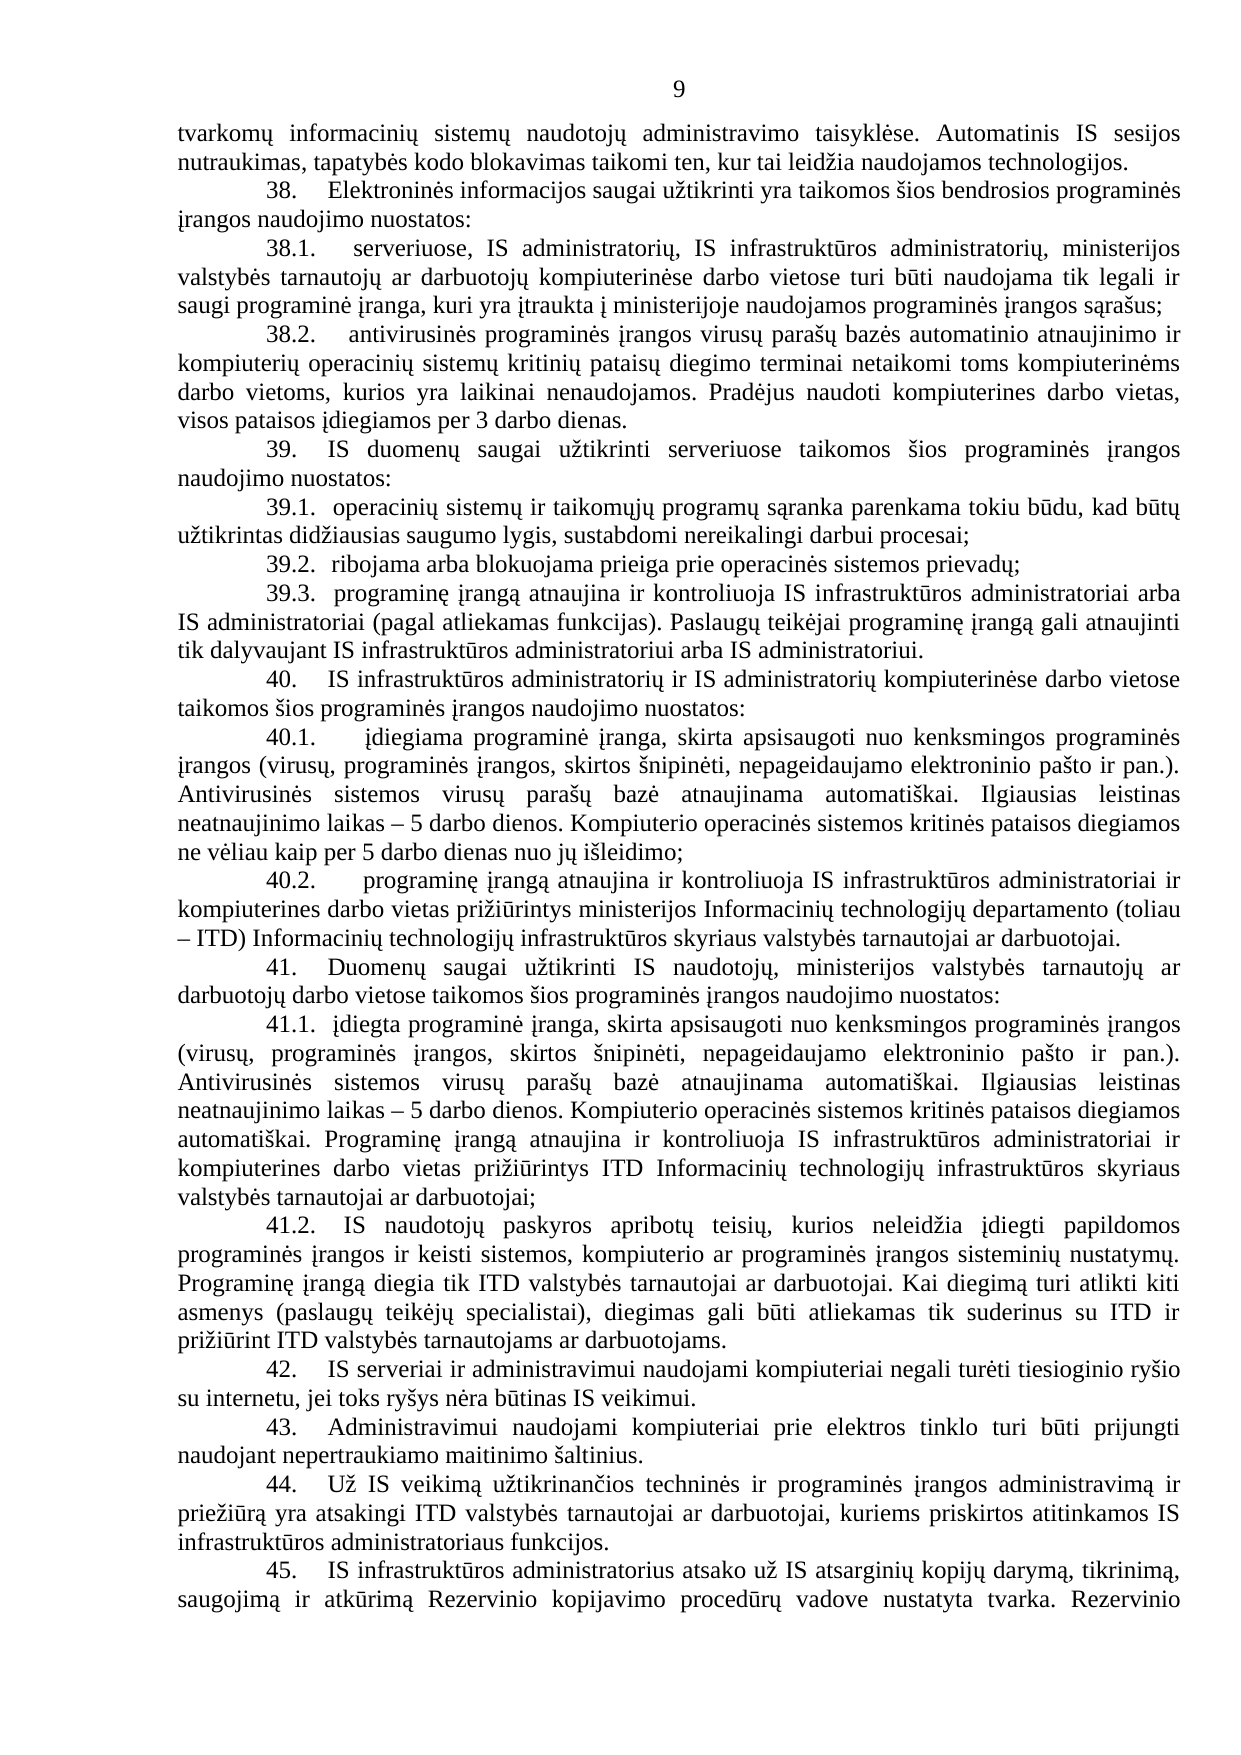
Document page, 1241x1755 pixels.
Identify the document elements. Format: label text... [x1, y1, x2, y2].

text 43. Administravimui naudojami kompiuteriai prie elektros tinklo turi būti prijungti naudojant nepertraukiamo maitinimo šaltinius. [177, 1412, 1181, 1469]
text 38.1. serveriuose, IS administratorių, IS infrastruktūros administratorių, ministerijos valstybės tarnautojų ar darbuotojų kompiuterinėse darbo vietose turi būti naudojama tik legali ir saugi programinė įranga, kuri yra įtraukta į ministerijoje naudojamos programinės įrangos sąrašus; [177, 233, 1181, 319]
text 44. Už IS veikimą užtikrinančios techninės ir programinės įrangos administravimą ir priežiūrą yra atsakingi ITD valstybės tarnautojai ar darbuotojai, kuriems priskirtos atitinkamos IS infrastruktūros administratoriaus funkcijos. [177, 1469, 1181, 1556]
text 41.1. įdiegta programinė įranga, skirta apsisaugoti nuo kenksmingos programinės įrangos (virusų, programinės įrangos, skirtos šnipinėti, nepageidaujamo elektroninio pašto ir pan.). Antivirusinės sistemos virusų parašų bazė atnaujinama automatiškai. Ilgiausias leistinas neatnaujinimo laikas – 5 darbo dienos. Kompiuterio operacinės sistemos kritinės pataisos diegiamos automatiškai. Programinę įrangą atnaujina ir kontroliuoja IS infrastruktūros administratoriai ir kompiuterines darbo vietas prižiūrintys ITD Informacinių technologijų infrastruktūros skyriaus valstybės tarnautojai ar darbuotojai; [177, 1009, 1181, 1211]
text 45. IS infrastruktūros administratorius atsako už IS atsarginių kopijų darymą, tikrinimą, saugojimą ir atkūrimą Rezervinio kopijavimo procedūrų vadove nustatyta tvarka. Rezervinio [177, 1556, 1181, 1613]
text 39.2. ribojama arba blokuojama prieiga prie operacinės sistemos prievadų; [177, 549, 1181, 578]
text tvarkomų informacinių sistemų naudotojų administravimo taisyklėse. Automatinis IS sesijos nutraukimas, tapatybės kodo blokavimas taikomi ten, kur tai leidžia naudojamos technologijos. [177, 118, 1181, 176]
text 38. Elektroninės informacijos saugai užtikrinti yra taikomos šios bendrosios programinės įrangos naudojimo nuostatos: [177, 176, 1181, 233]
text 41.2. IS naudotojų paskyros apribotų teisių, kurios neleidžia įdiegti papildomos programinės įrangos ir keisti sistemos, kompiuterio ar programinės įrangos sisteminių nustatymų. Programinę įrangą diegia tik ITD valstybės tarnautojai ar darbuotojai. Kai diegimą turi atlikti kiti asmenys (paslaugų teikėjų specialistai), diegimas gali būti atliekamas tik suderinus su ITD ir prižiūrint ITD valstybės tarnautojams ar darbuotojams. [177, 1211, 1181, 1354]
text 40.2. programinę įrangą atnaujina ir kontroliuoja IS infrastruktūros administratoriai ir kompiuterines darbo vietas prižiūrintys ministerijos Informacinių technologijų departamento (toliau – ITD) Informacinių technologijų infrastruktūros skyriaus valstybės tarnautojai ar darbuotojai. [177, 866, 1181, 952]
text 39. IS duomenų saugai užtikrinti serveriuose taikomos šios programinės įrangos naudojimo nuostatos: [177, 434, 1181, 492]
text 38.2. antivirusinės programinės įrangos virusų parašų bazės automatinio atnaujinimo ir kompiuterių operacinių sistemų kritinių pataisų diegimo terminai netaikomi toms kompiuterinėms darbo vietoms, kurios yra laikinai nenaudojamos. Pradėjus naudoti kompiuterines darbo vietas, visos pataisos įdiegiamos per 3 darbo dienas. [177, 319, 1181, 434]
text 39.1. operacinių sistemų ir taikomųjų programų sąranka parenkama tokiu būdu, kad būtų užtikrintas didžiausias saugumo lygis, sustabdomi nereikalingi darbui procesai; [177, 492, 1181, 549]
text 42. IS serveriai ir administravimui naudojami kompiuteriai negali turėti tiesioginio ryšio su internetu, jei toks ryšys nėra būtinas IS veikimui. [177, 1354, 1181, 1412]
text 40.1. įdiegiama programinė įranga, skirta apsisaugoti nuo kenksmingos programinės įrangos (virusų, programinės įrangos, skirtos šnipinėti, nepageidaujamo elektroninio pašto ir pan.). Antivirusinės sistemos virusų parašų bazė atnaujinama automatiškai. Ilgiausias leistinas neatnaujinimo laikas – 5 darbo dienos. Kompiuterio operacinės sistemos kritinės pataisos diegiamos ne vėliau kaip per 5 darbo dienas nuo jų išleidimo; [177, 722, 1181, 866]
text 40. IS infrastruktūros administratorių ir IS administratorių kompiuterinėse darbo vietose taikomos šios programinės įrangos naudojimo nuostatos: [177, 664, 1181, 722]
text 41. Duomenų saugai užtikrinti IS naudotojų, ministerijos valstybės tarnautojų ar darbuotojų darbo vietose taikomos šios programinės įrangos naudojimo nuostatos: [177, 952, 1181, 1009]
text 39.3. programinę įrangą atnaujina ir kontroliuoja IS infrastruktūros administratoriai arba IS administratoriai (pagal atliekamas funkcijas). Paslaugų teikėjai programinę įrangą gali atnaujinti tik dalyvaujant IS infrastruktūros administratoriui arba IS administratoriui. [177, 578, 1181, 664]
